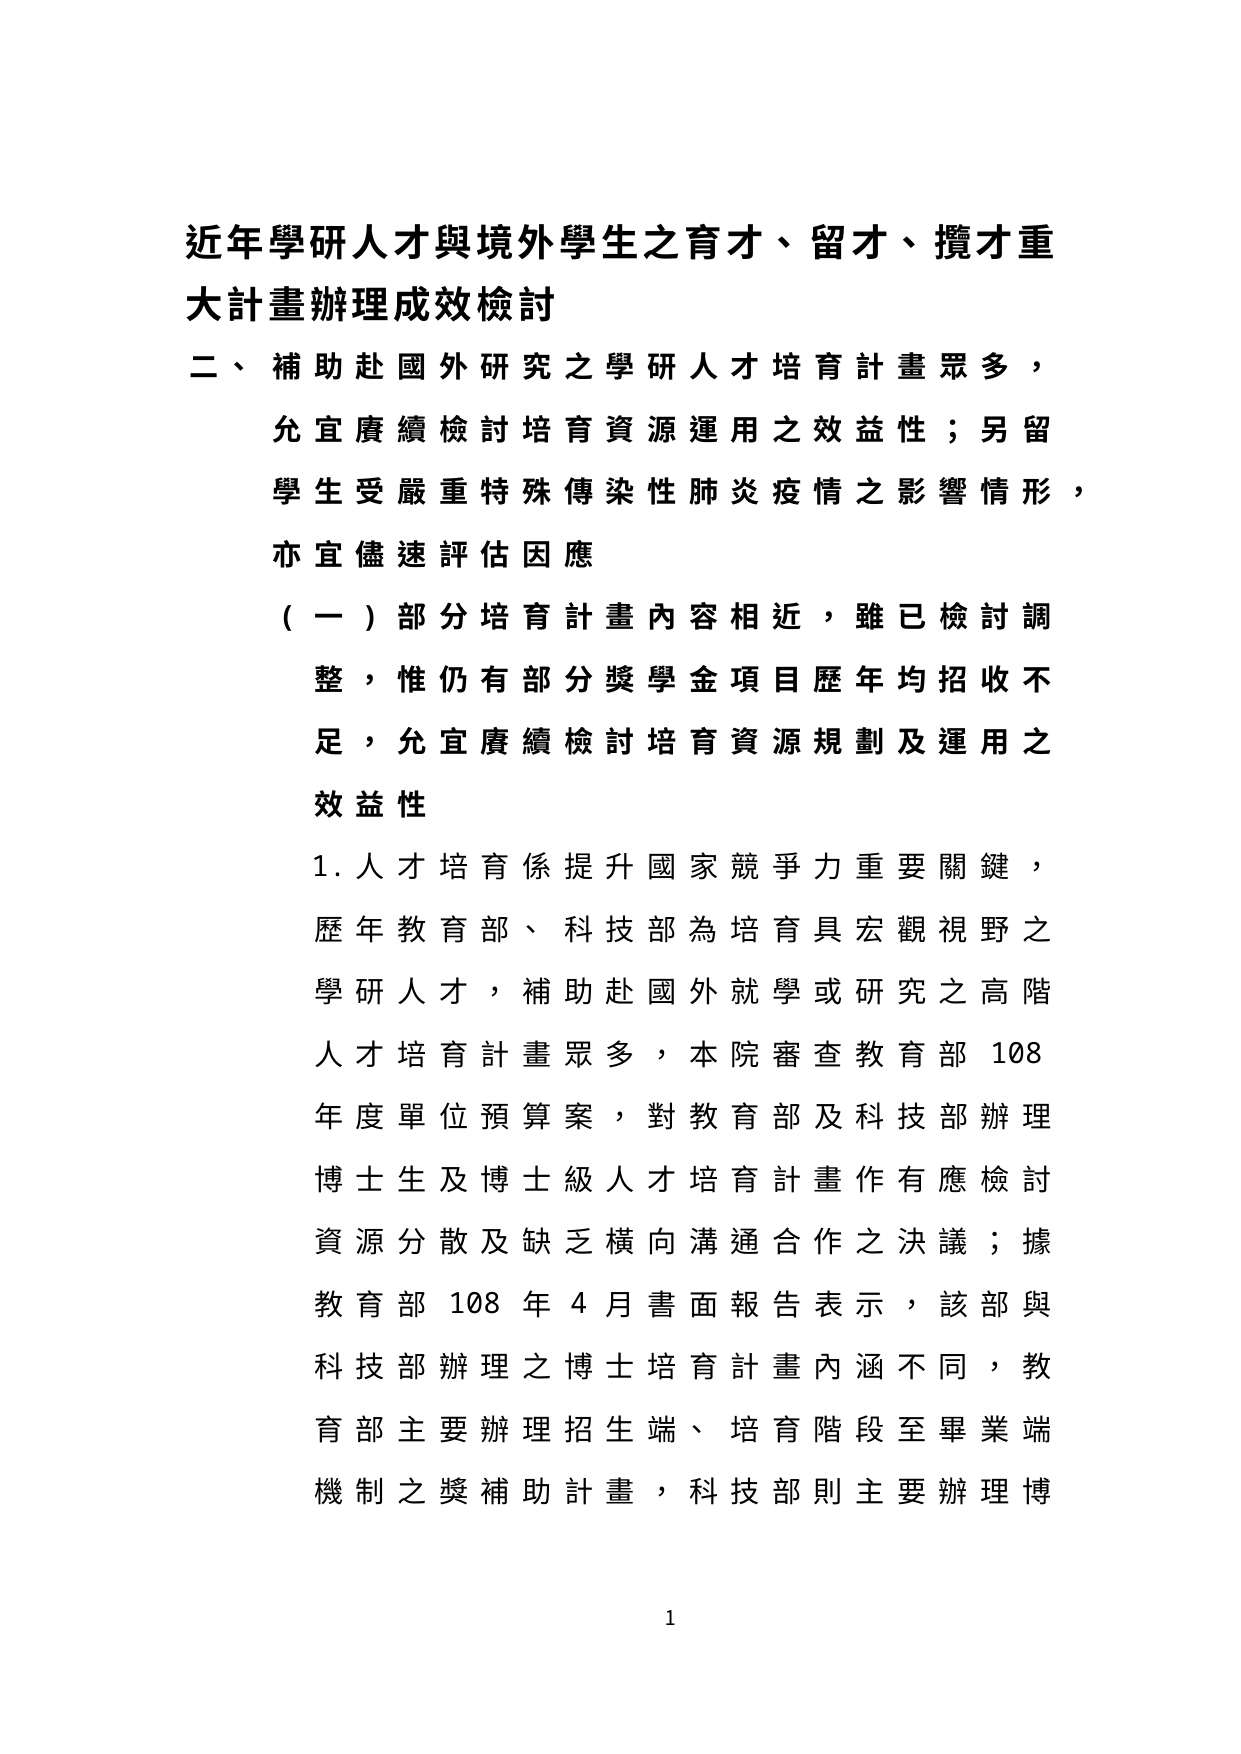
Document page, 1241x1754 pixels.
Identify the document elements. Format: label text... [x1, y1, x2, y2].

text 二、補助赴國外研究之學研人才培育計畫眾多，允宜賡續檢討培育資源運用之效益性；另留學生受嚴重特殊傳染性肺炎疫情之影響情形，亦宜儘速評估因應 [183, 323, 1058, 573]
text (一)部分培育計畫內容相近，雖已檢討調整，惟仍有部分獎學金項目歷年均招收不足，允宜賡續檢討培育資源規劃及運用之效益性 [242, 573, 1058, 823]
text 近年學研人才與境外學生之育才、留才、攬才重大計畫辦理成效檢討 [183, 198, 1058, 323]
text 1.人才培育係提升國家競爭力重要關鍵，歷年教育部、科技部為培育具宏觀視野之學研人才，補助赴國外就學或研究之高階人才培育計畫眾多，本院審查教育部108年度單位預算案，對教育部及科技部辦理博士生及博士級人才培育計畫作有應檢討資源分散及缺乏橫向溝通合作之決議；據教育部108年4月書面報告表示，該部與科技部辦理之博士培育計畫內涵不同，教育部主要辦理招生端、培育階段至畢業端機制之獎補助計畫，科技部則主要辦理博 [271, 823, 1058, 1511]
